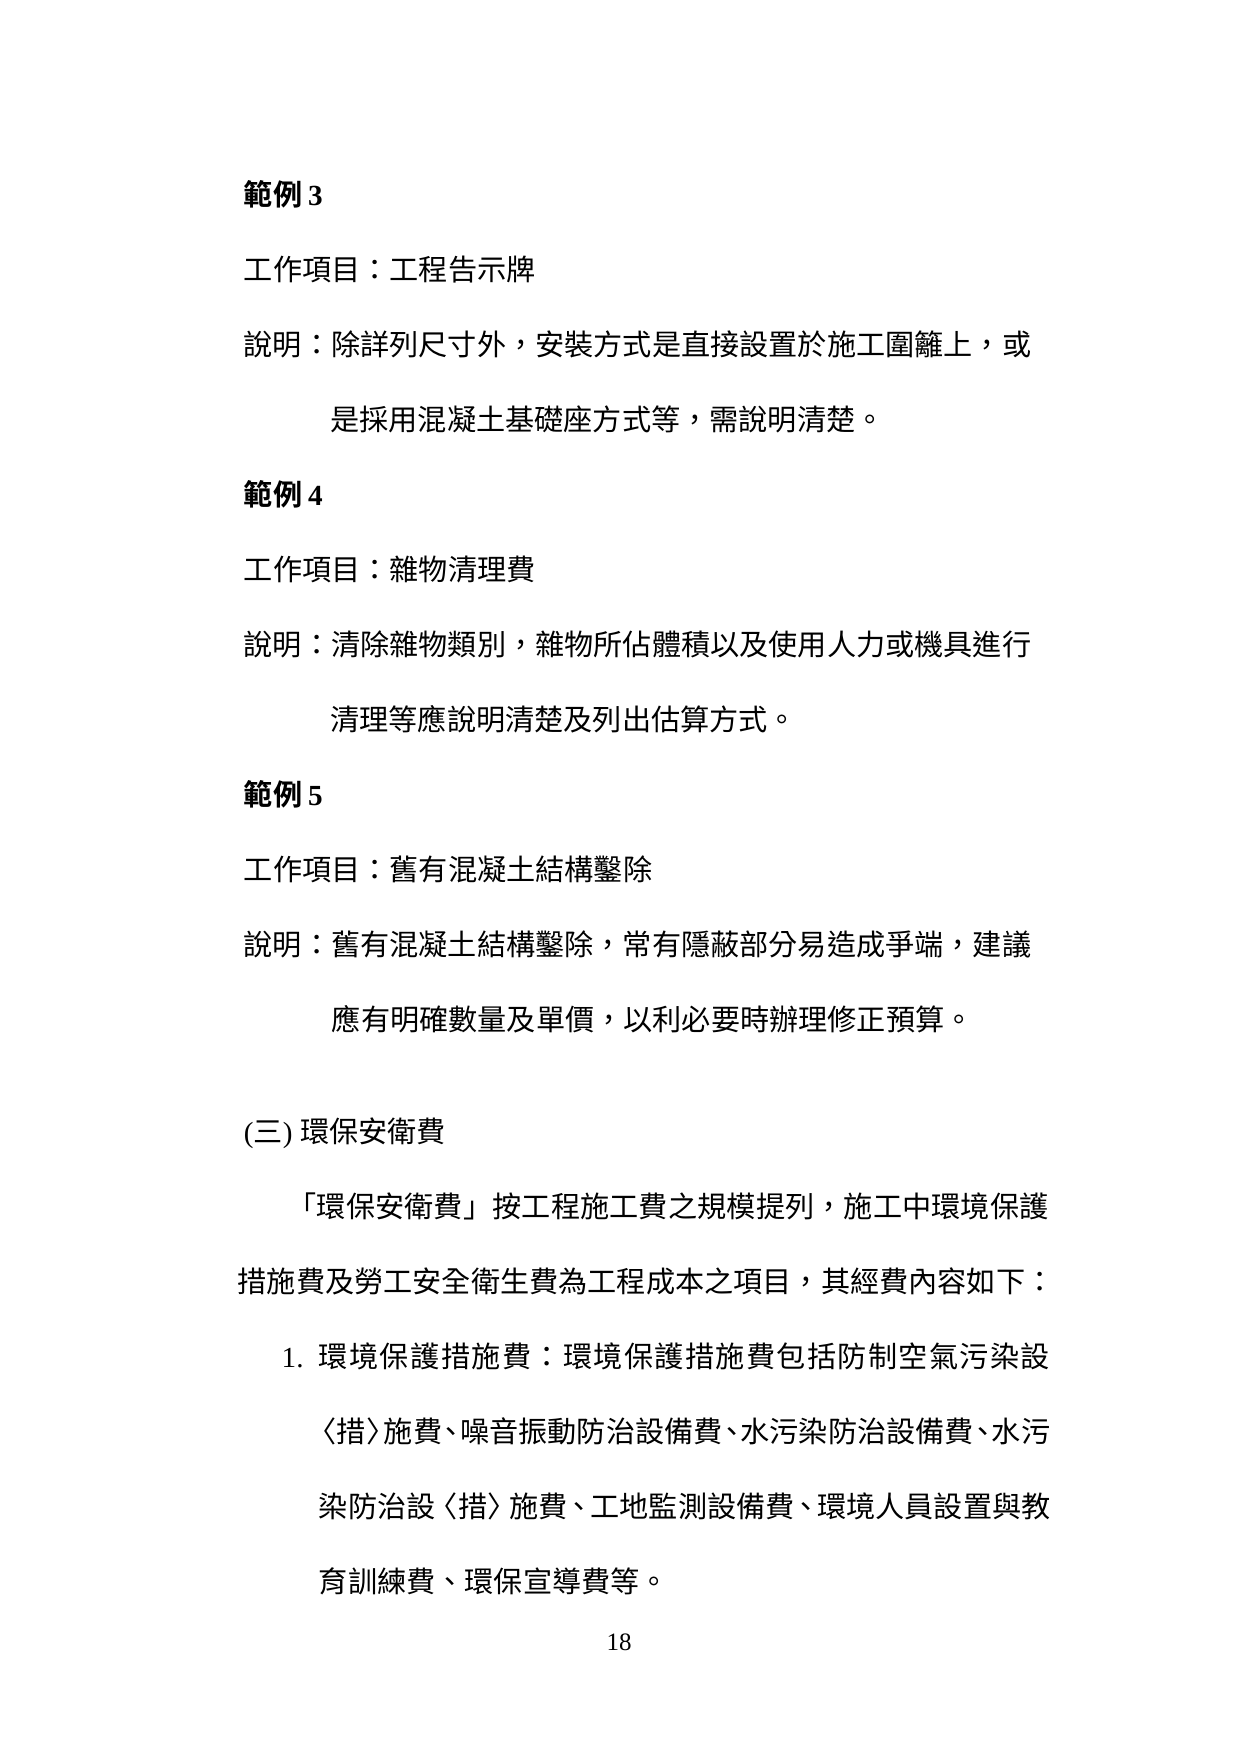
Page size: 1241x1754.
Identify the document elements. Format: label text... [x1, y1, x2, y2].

text 工作項目：舊有混凝土結構鑿除 [244, 830, 1050, 905]
text 說明：舊有混凝土結構鑿除，常有隱蔽部分易造成爭端，建議應有明確數量及單價，以利必要時辦理修正預算。 [243, 905, 1050, 1055]
text 範例5 [244, 755, 1050, 830]
text 「環保安衛費」按工程施工費之規模提列，施工中環境保護措施費及勞工安全衛生費為工程成本之項目，其經費內容如下： [237, 1168, 1050, 1318]
list 環保安衛費 [244, 1093, 1050, 1168]
text 工作項目：雜物清理費 [244, 530, 1050, 605]
text 工作項目：工程告示牌 [244, 230, 1050, 305]
text 說明：除詳列尺寸外，安裝方式是直接設置於施工圍籬上，或是採用混凝土基礎座方式等，需說明清楚。 [243, 305, 1050, 455]
text 範例4 [244, 455, 1050, 530]
text 範例3 [244, 155, 1050, 230]
text 說明：清除雜物類別，雜物所佔體積以及使用人力或機具進行清理等應說明清楚及列出估算方式。 [243, 605, 1050, 755]
list 環境保護措施費：環境保護措施費包括防制空氣污染設〈措〉施費、噪音振動防治設備費、水污染防治設備費、水污染防治設〈措〉施費、工地監測設備費、環境人員設置與教育訓練費、環保宣導費等。 [281, 1318, 1050, 1618]
